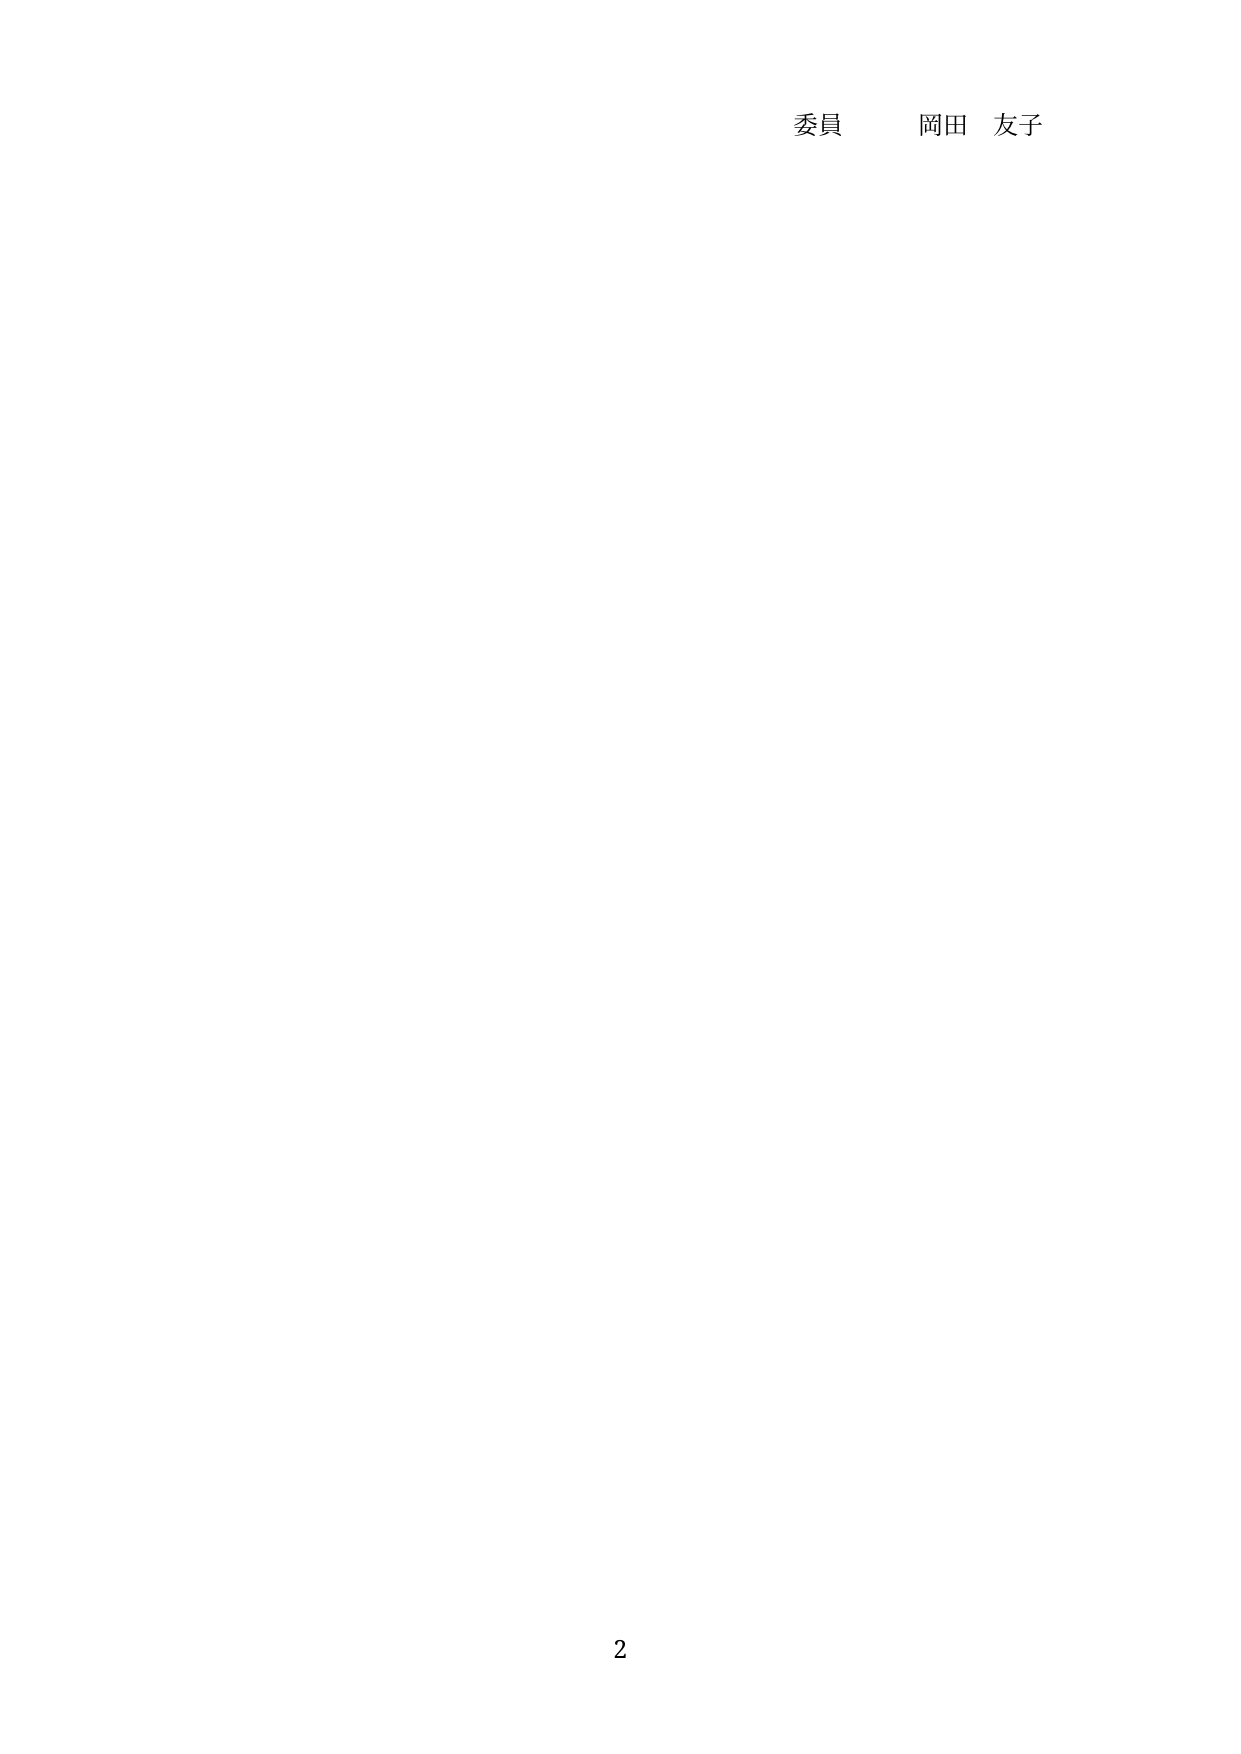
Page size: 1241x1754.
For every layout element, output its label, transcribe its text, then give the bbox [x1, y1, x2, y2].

text 委員 岡田 友子 [793, 100, 1122, 145]
